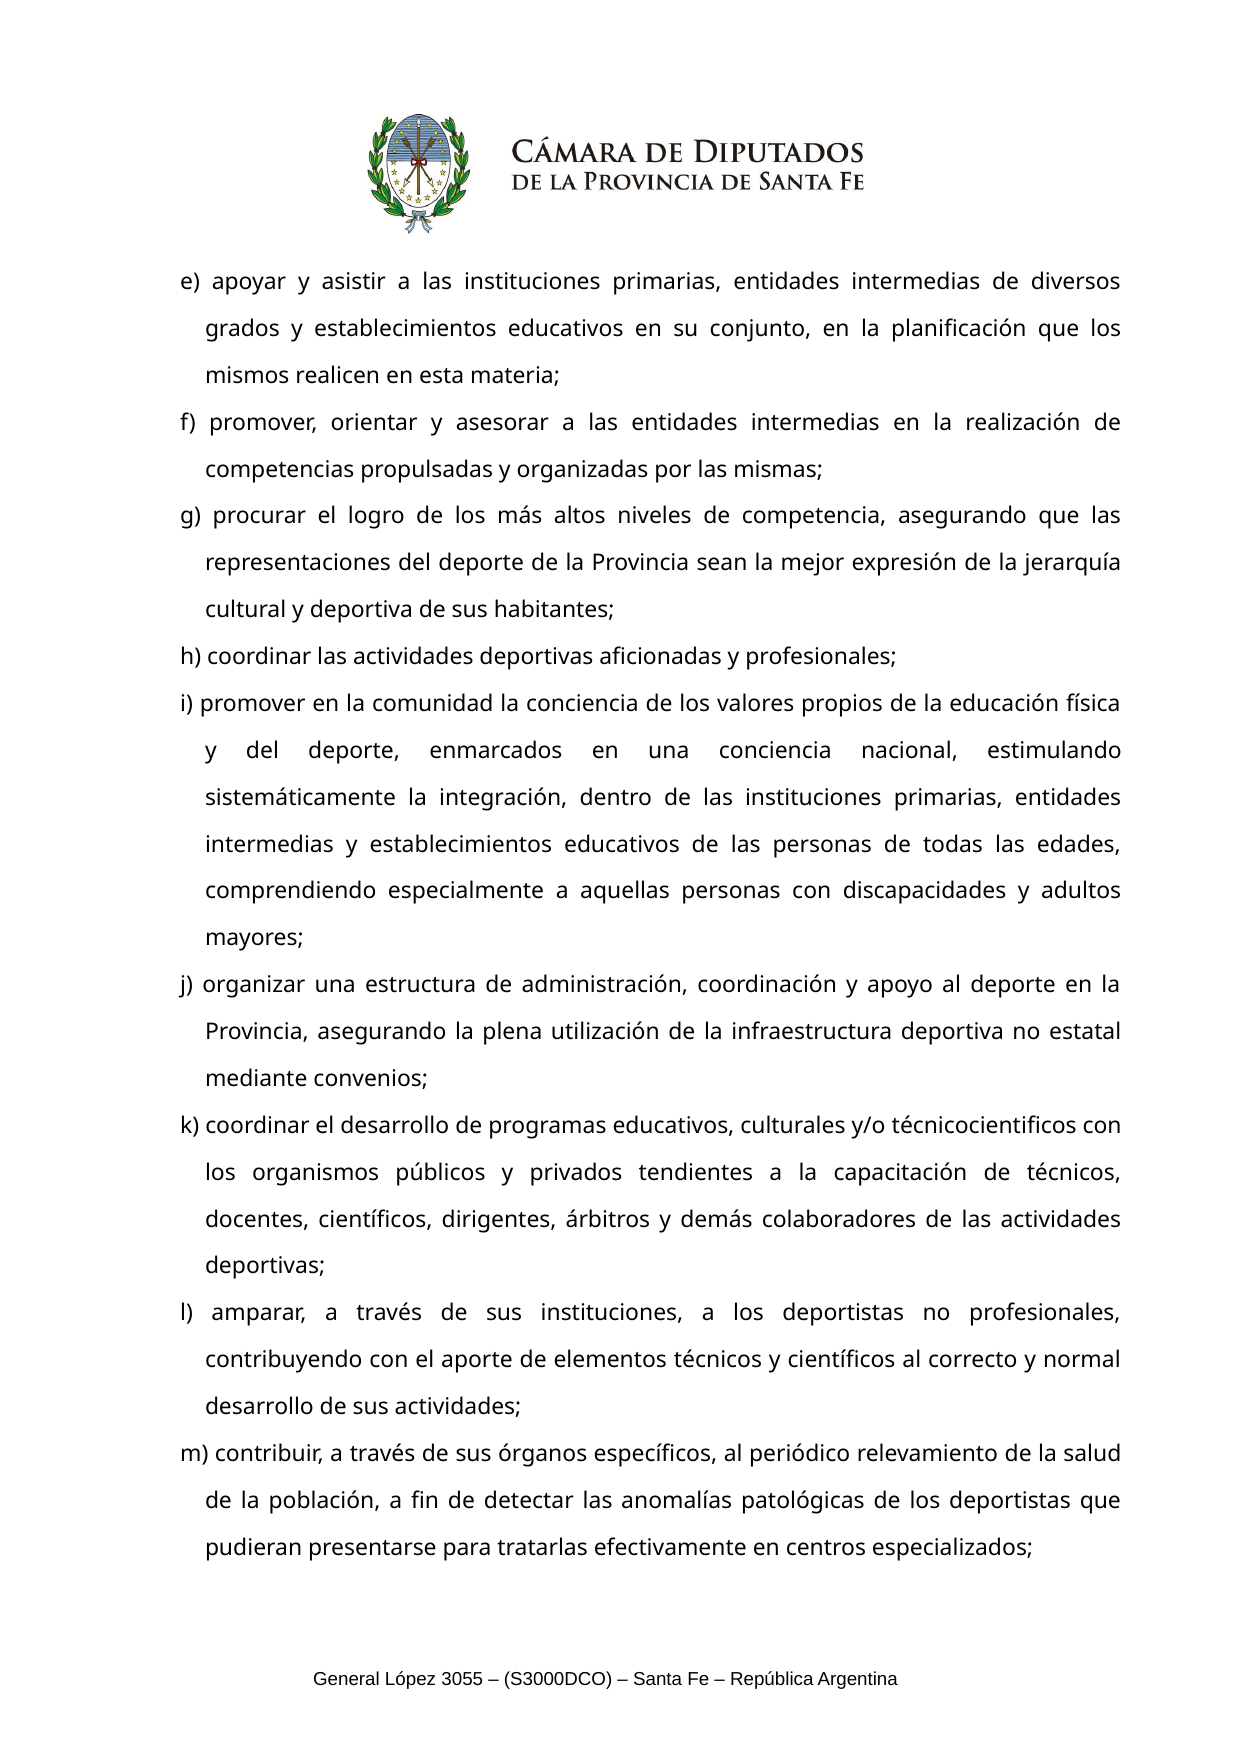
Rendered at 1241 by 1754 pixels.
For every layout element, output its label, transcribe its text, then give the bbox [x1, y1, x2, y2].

text k) coordinar el desarrollo de programas educativos, culturales y/o técnicocientificos con los organismos públicos y privados tendientes a la capacitación de técnicos, docentes, científicos, dirigentes, árbitros y demás colaboradores de las actividades deportivas; [180, 1109, 1122, 1281]
text e) apoyar y asistir a las instituciones primarias, entidades intermedias de diversos grados y establecimientos educativos en su conjunto, en la planificación que los mismos realicen en esta materia; [180, 265, 1122, 390]
text i) promover en la comunidad la conciencia de los valores propios de la educación física y del deporte, enmarcados en una conciencia nacional, estimulando sistemáticamente la integración, dentro de las instituciones primarias, entidades intermedias y establecimientos educativos de las personas de todas las edades, comprendiendo especialmente a aquellas personas con discapacidades y adultos mayores; [180, 687, 1122, 952]
text m) contribuir, a través de sus órganos específicos, al periódico relevamiento de la salud de la población, a fin de detectar las anomalías patológicas de los deportistas que pudieran presentarse para tratarlas efectivamente en centros especializados; [180, 1437, 1122, 1562]
text g) procurar el logro de los más altos niveles de competencia, asegurando que las representaciones del deporte de la Provincia sean la mejor expresión de la jerarquía cultural y deportiva de sus habitantes; [180, 499, 1122, 624]
text l) amparar, a través de sus instituciones, a los deportistas no profesionales, contribuyendo con el aporte de elementos técnicos y científicos al correcto y normal desarrollo de sus actividades; [180, 1296, 1122, 1421]
text f) promover, orientar y asesorar a las entidades intermedias en la realización de competencias propulsadas y organizadas por las mismas; [180, 406, 1122, 484]
text j) organizar una estructura de administración, coordinación y apoyo al deporte en la Provincia, asegurando la plena utilización de la infraestructura deportiva no estatal mediante convenios; [180, 968, 1122, 1093]
text h) coordinar las actividades deportivas aficionadas y profesionales; [180, 640, 1122, 671]
picture [367, 114, 864, 238]
